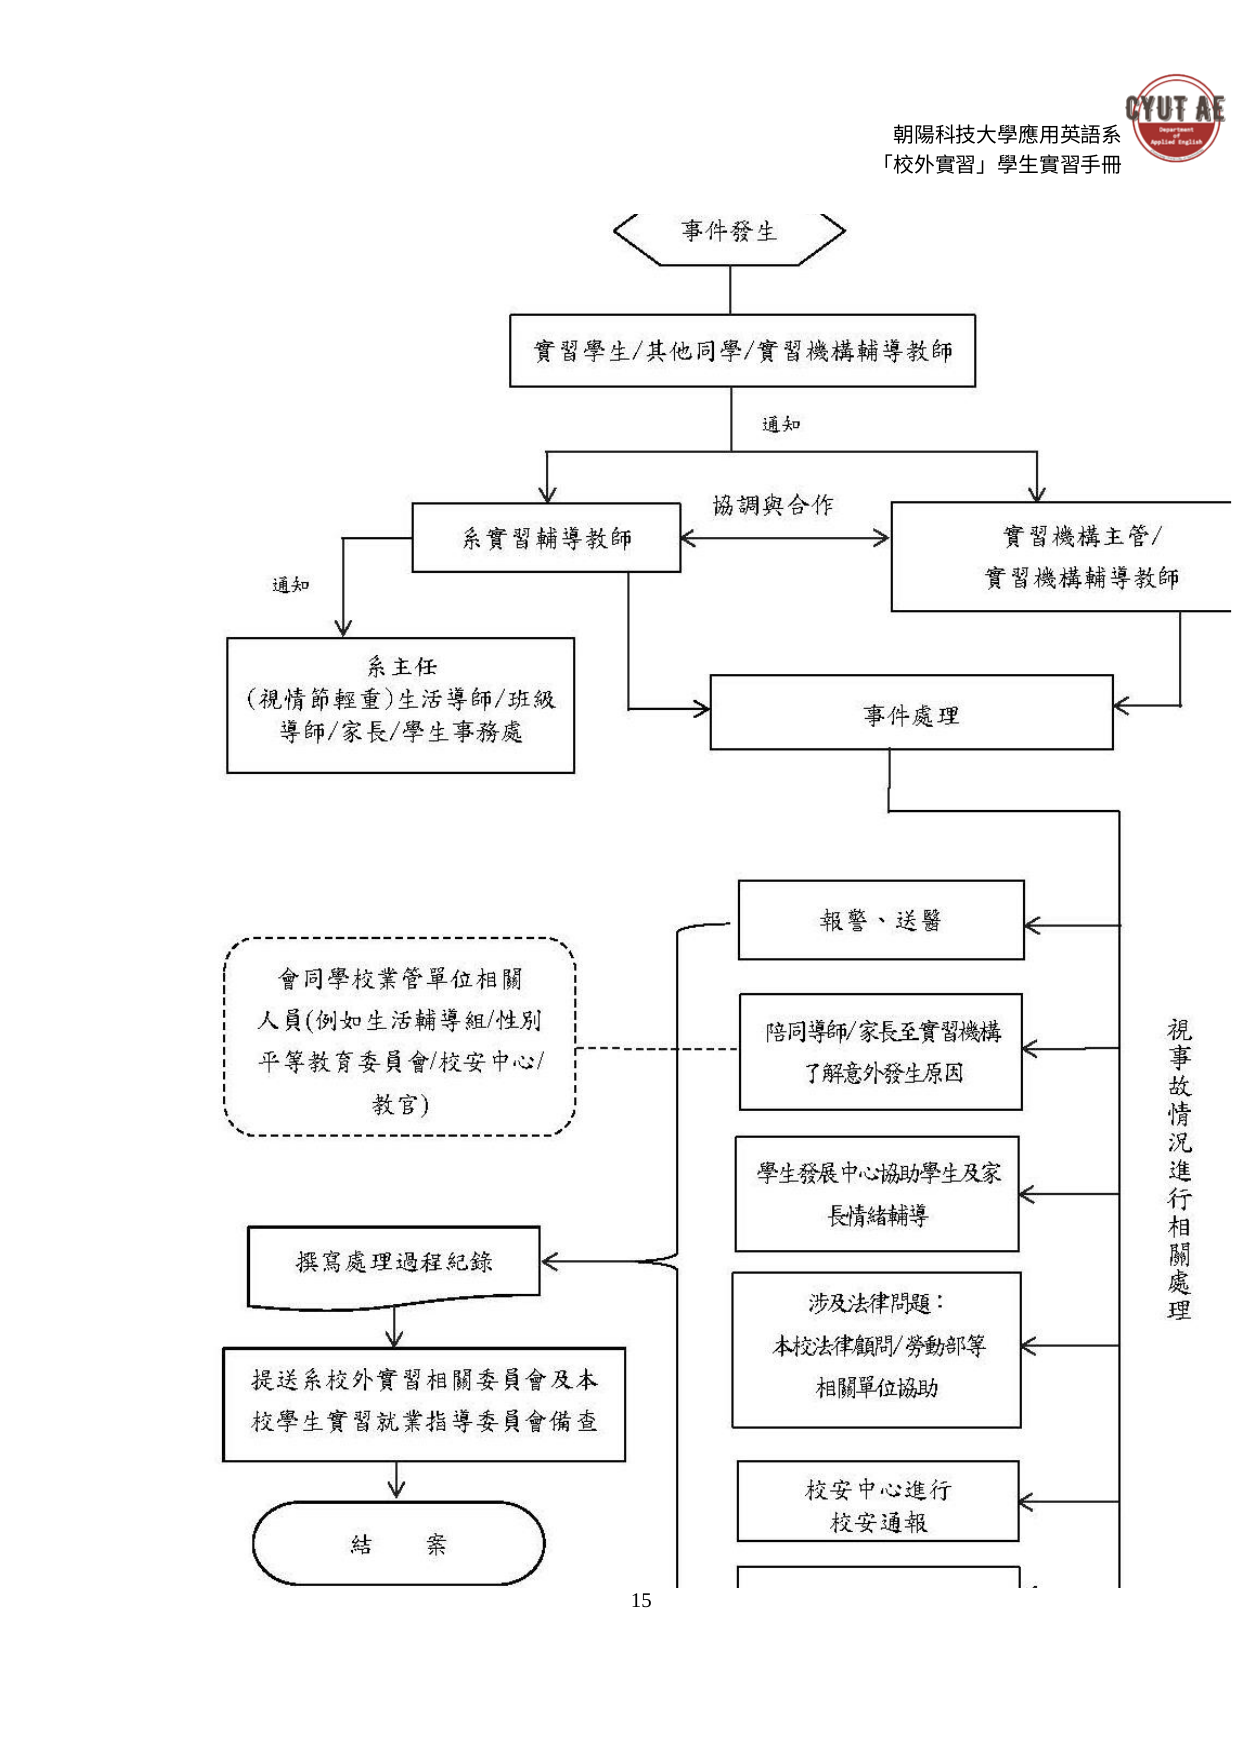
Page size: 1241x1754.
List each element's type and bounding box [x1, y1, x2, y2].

table_header [118, 196, 1231, 1588]
